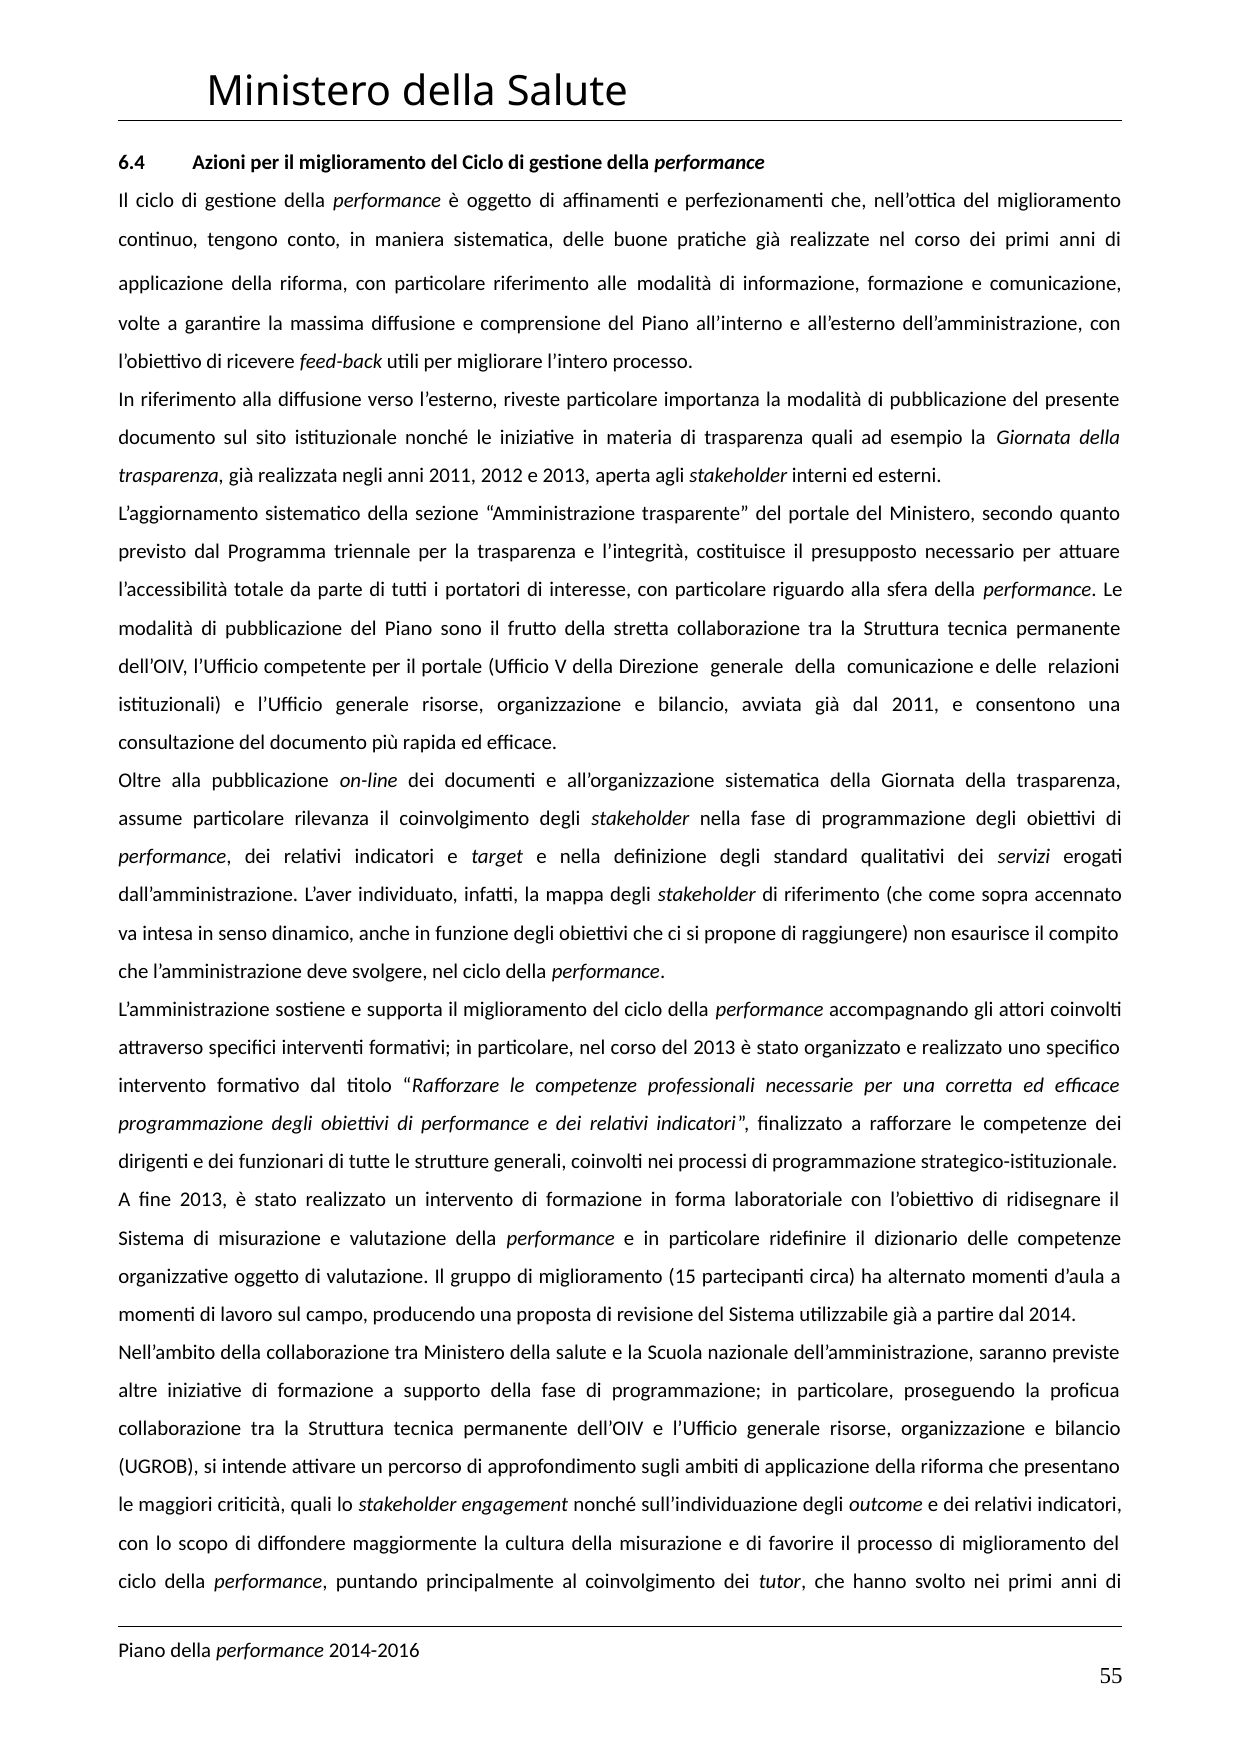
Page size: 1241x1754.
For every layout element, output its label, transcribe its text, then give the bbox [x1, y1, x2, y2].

text L’aggiornamento sistematico della sezione “Amministrazione trasparente” del portale del Ministero, secondo quanto previsto dal Programma triennale per la trasparenza e l’integrità, costituisce il presupposto necessario per attuare l’accessibilità totale da parte di tutti i portatori di interesse, con particolare riguardo alla sfera della performance. Le modalità di pubblicazione del Piano sono il frutto della stretta collaborazione tra la Struttura tecnica permanente dell’OIV, l’Ufficio competente per il portale (Ufficio V della Direzione generale della comunicazione e delle relazioni istituzionali) e l’Ufficio generale risorse, organizzazione e bilancio, avviata già dal 2011, e consentono una consultazione del documento più rapida ed efficace. [118, 500, 1122, 754]
text L’amministrazione sostiene e supporta il miglioramento del ciclo della performance accompagnando gli attori coinvolti attraverso specifici interventi formativi; in particolare, nel corso del 2013 è stato organizzato e realizzato uno specifico intervento formativo dal titolo “Rafforzare le competenze professionali necessarie per una corretta ed efficace programmazione degli obiettivi di performance e dei relativi indicatori”, finalizzato a rafforzare le competenze dei dirigenti e dei funzionari di tutte le strutture generali, coinvolti nei processi di programmazione strategico-istituzionale. [118, 996, 1122, 1174]
text Nell’ambito della collaborazione tra Ministero della salute e la Scuola nazionale dell’amministrazione, saranno previste altre iniziative di formazione a supporto della fase di programmazione; in particolare, proseguendo la proficua collaborazione tra la Struttura tecnica permanente dell’OIV e l’Ufficio generale risorse, organizzazione e bilancio (UGROB), si intende attivare un percorso di approfondimento sugli ambiti di applicazione della riforma che presentano le maggiori criticità, quali lo stakeholder engagement nonché sull’individuazione degli outcome e dei relativi indicatori, con lo scopo di diffondere maggiormente la cultura della misurazione e di favorire il processo di miglioramento del ciclo della performance, puntando principalmente al coinvolgimento dei tutor, che hanno svolto nei primi anni di [118, 1339, 1122, 1593]
text A fine 2013, è stato realizzato un intervento di formazione in forma laboratoriale con l’obiettivo di ridisegnare il Sistema di misurazione e valutazione della performance e in particolare ridefinire il dizionario delle competenze organizzative oggetto di valutazione. Il gruppo di miglioramento (15 partecipanti circa) ha alternato momenti d’aula a momenti di lavoro sul campo, producendo una proposta di revisione del Sistema utilizzabile già a partire dal 2014. [118, 1187, 1122, 1326]
subtitle 6.4 Azioni per il miglioramento del Ciclo di gestione della performance [118, 149, 1122, 175]
text In riferimento alla diffusione verso l’esterno, riveste particolare importanza la modalità di pubblicazione del presente documento sul sito istituzionale nonché le iniziative in materia di trasparenza quali ad esempio la Giornata della trasparenza, già realizzata negli anni 2011, 2012 e 2013, aperta agli stakeholder interni ed esterni. [118, 386, 1122, 488]
text Il ciclo di gestione della performance è oggetto di affinamenti e perfezionamenti che, nell’ottica del miglioramento continuo, tengono conto, in maniera sistematica, delle buone pratiche già realizzate nel corso dei primi anni di applicazione della riforma, con particolare riferimento alle modalità di informazione, formazione e comunicazione, volte a garantire la massima diffusione e comprensione del Piano all’interno e all’esterno dell’amministrazione, con l’obiettivo di ricevere feed-back utili per migliorare l’intero processo. [118, 188, 1122, 373]
text Oltre alla pubblicazione on-line dei documenti e all’organizzazione sistematica della Giornata della trasparenza, assume particolare rilevanza il coinvolgimento degli stakeholder nella fase di programmazione degli obiettivi di performance, dei relativi indicatori e target e nella definizione degli standard qualitativi dei servizi erogati dall’amministrazione. L’aver individuato, infatti, la mappa degli stakeholder di riferimento (che come sopra accennato va intesa in senso dinamico, anche in funzione degli obiettivi che ci si propone di raggiungere) non esaurisce il compito che l’amministrazione deve svolgere, nel ciclo della performance. [118, 767, 1122, 983]
